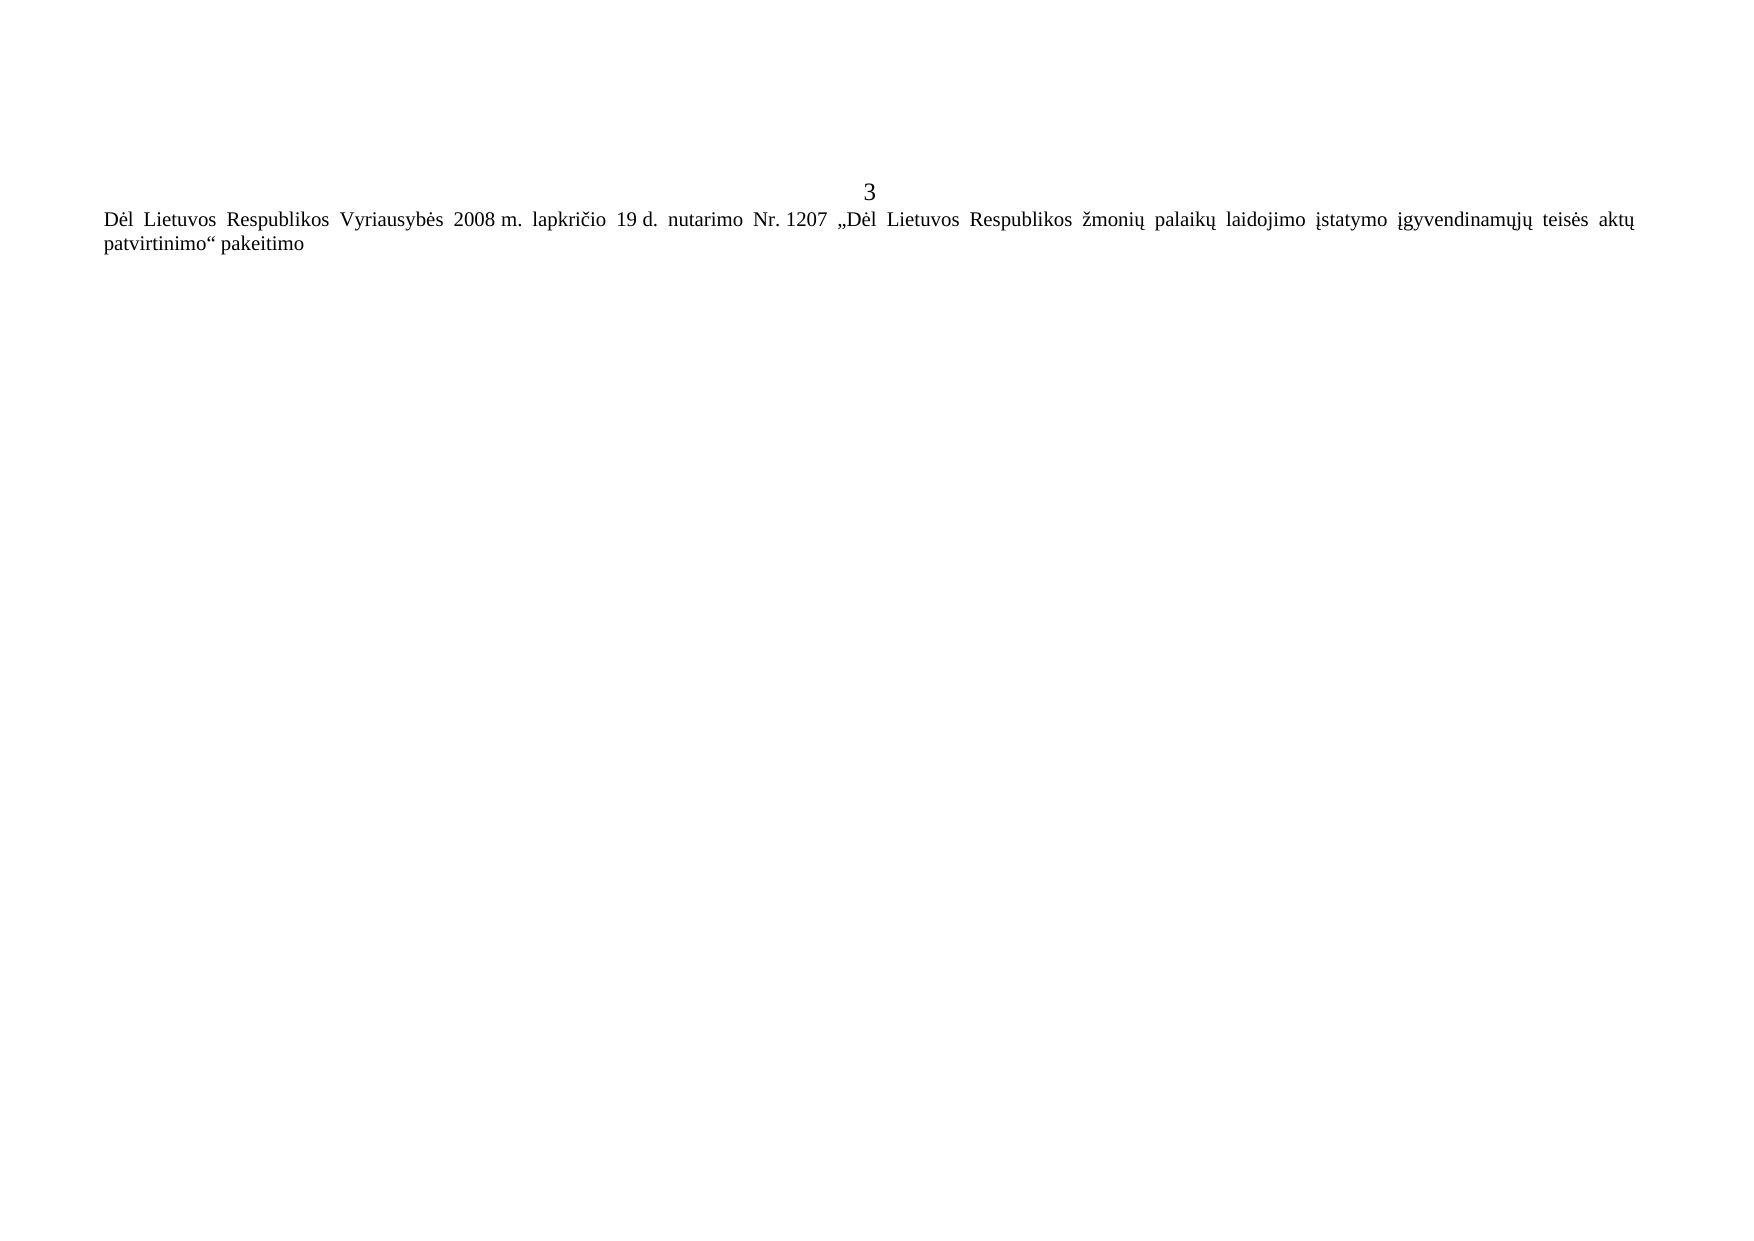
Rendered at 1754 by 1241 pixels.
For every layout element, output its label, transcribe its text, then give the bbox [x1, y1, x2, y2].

text Dėl Lietuvos Respublikos Vyriausybės 2008 m. lapkričio 19 d. nutarimo Nr. 1207 „Dėl Lietuvos Respublikos žmonių palaikų laidojimo įstatymo įgyvendinamųjų teisės aktų patvirtinimo“ pakeitimo [103, 207, 1636, 255]
